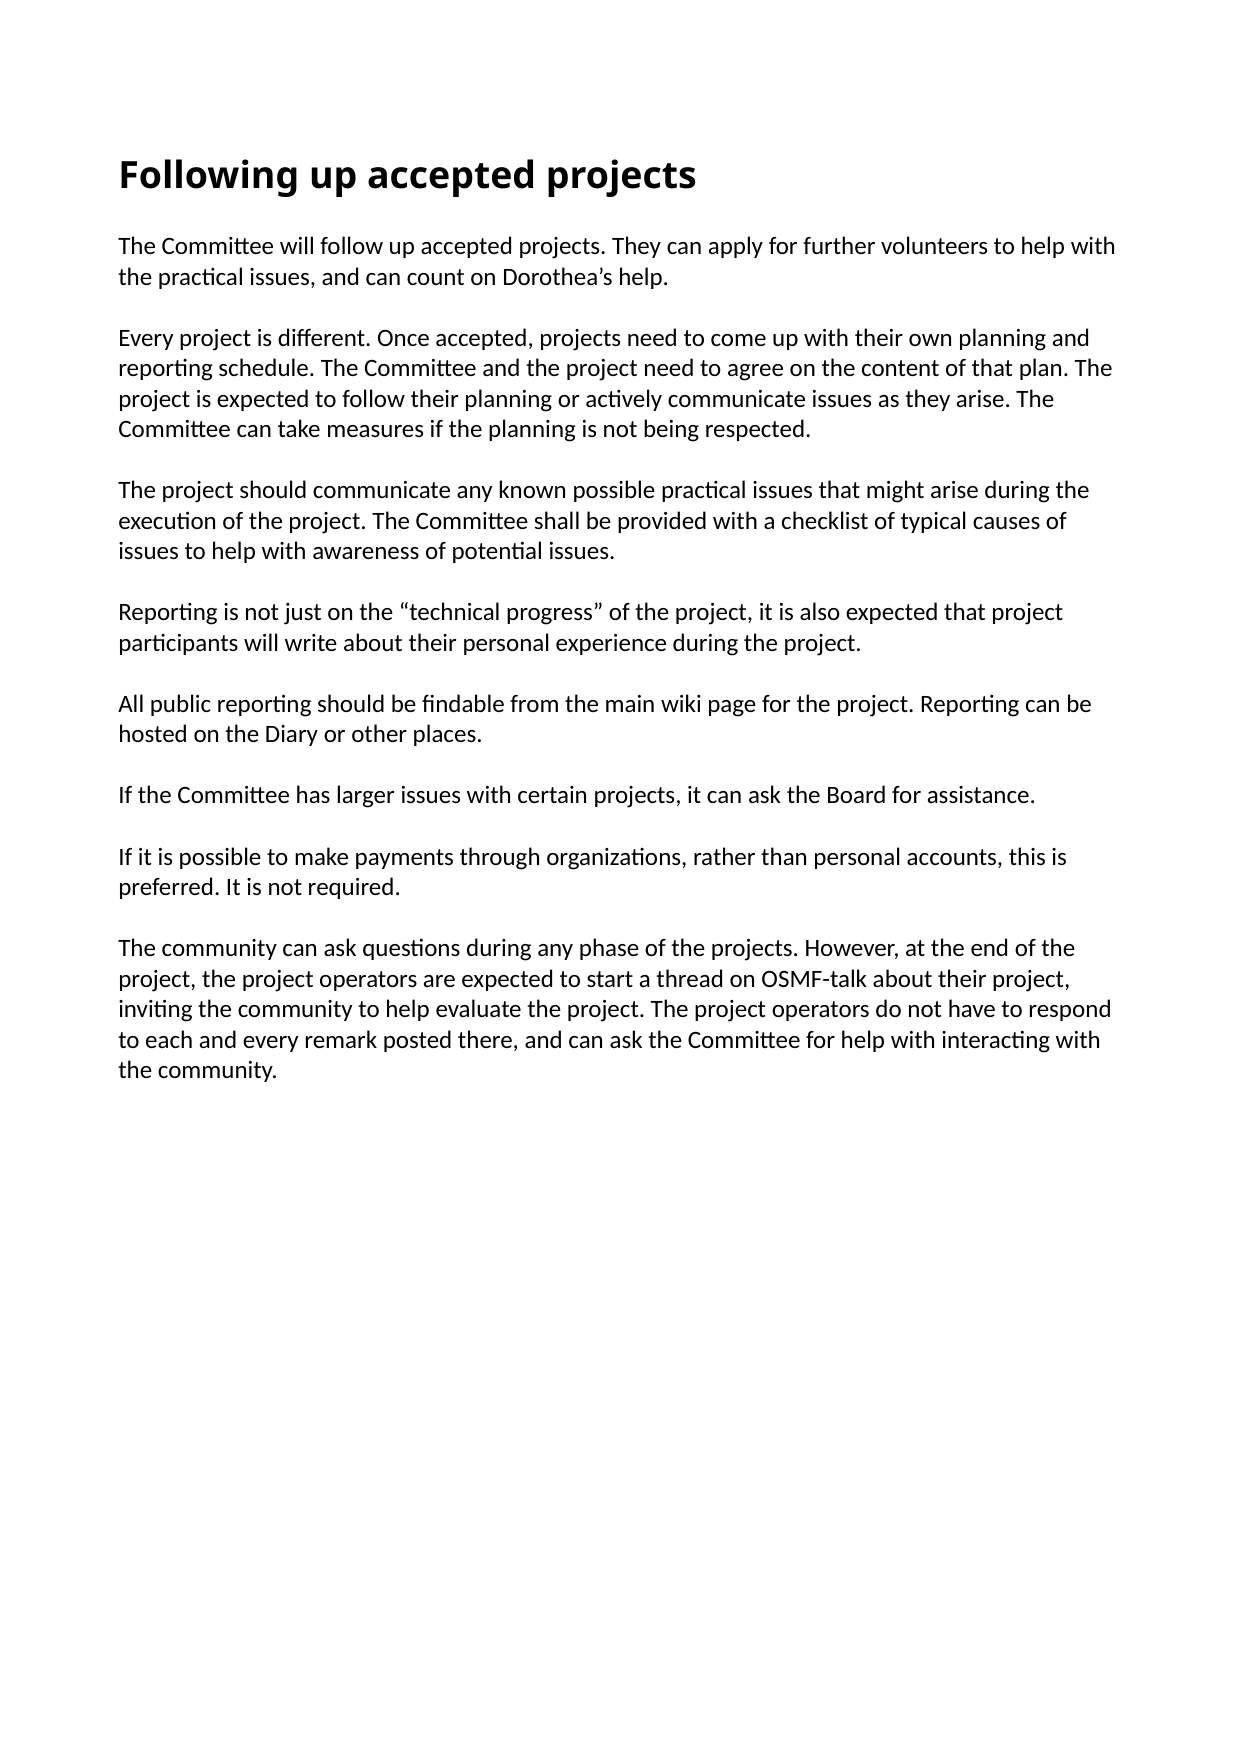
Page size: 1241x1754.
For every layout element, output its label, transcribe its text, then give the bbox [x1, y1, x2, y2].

subtitle Following up accepted projects [118, 149, 1122, 200]
text If the Committee has larger issues with certain projects, it can ask the Board for assistance. [118, 779, 1122, 810]
text If it is possible to make payments through organizations, rather than personal accounts, this is preferred. It is not required. [118, 841, 1122, 902]
text All public reporting should be findable from the main wiki page for the project. Reporting can be hosted on the Diary or other places. [118, 688, 1122, 749]
text Every project is different. Once accepted, projects need to come up with their own planning and reporting schedule. The Committee and the project need to agree on the content of that plan. The project is expected to follow their planning or actively communicate issues as they arise. The Committee can take measures if the planning is not being respected. [118, 322, 1122, 444]
text Reporting is not just on the “technical progress” of the project, it is also expected that project participants will write about their personal experience during the project. [118, 596, 1122, 657]
text The community can ask questions during any phase of the projects. However, at the end of the project, the project operators are expected to start a thread on OSMF-talk about their project, inviting the community to help evaluate the project. The project operators do not have to respond to each and every remark posted there, and can ask the Committee for help with interacting with the community. [118, 932, 1122, 1085]
text The Committee will follow up accepted projects. They can apply for further volunteers to help with the practical issues, and can count on Dorothea’s help. [118, 230, 1122, 291]
text The project should communicate any known possible practical issues that might arise during the execution of the project. The Committee shall be provided with a checklist of typical causes of issues to help with awareness of potential issues. [118, 474, 1122, 566]
